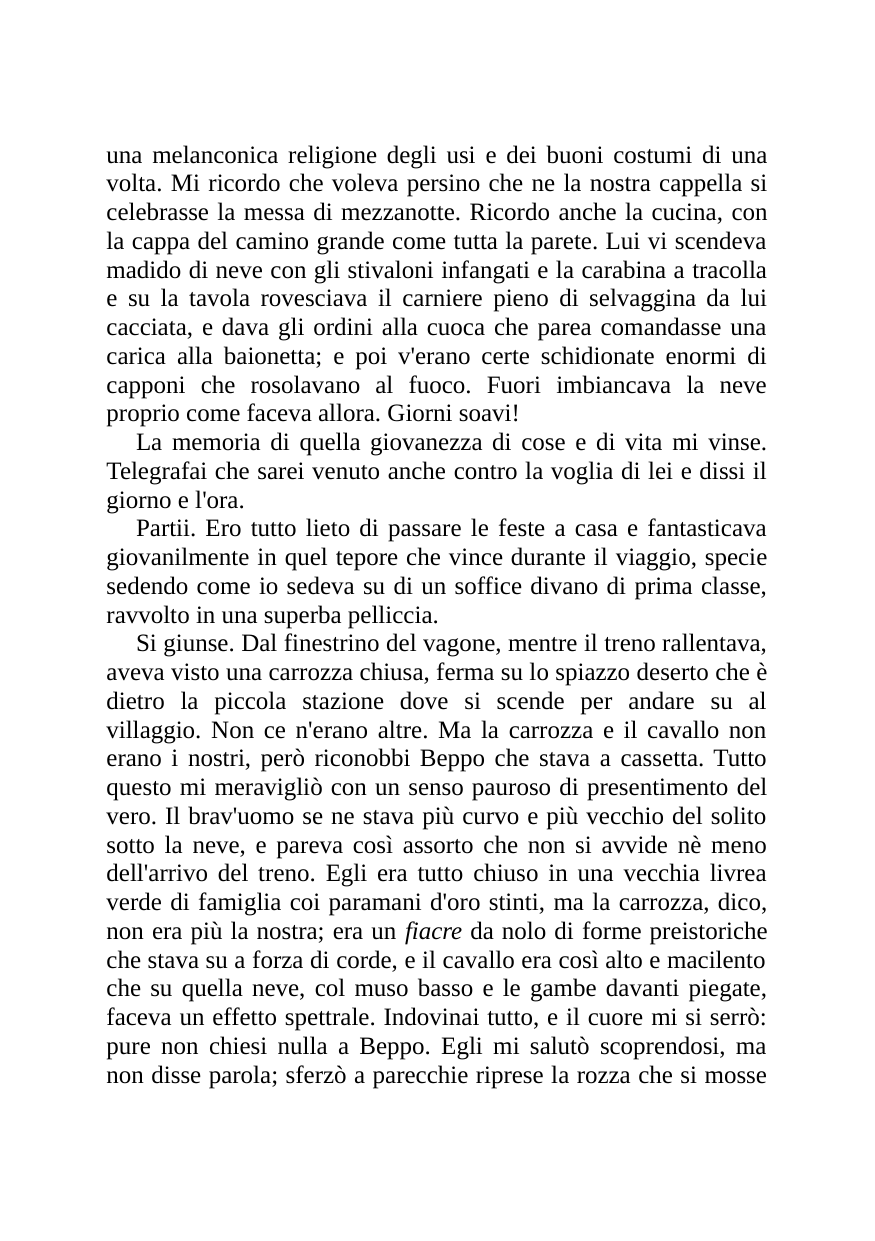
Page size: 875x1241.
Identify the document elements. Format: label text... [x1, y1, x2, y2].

text Si giunse. Dal finestrino del vagone, mentre il treno rallentava, aveva visto una carrozza chiusa, ferma su lo spiazzo deserto che è dietro la piccola stazione dove si scende per andare su al villaggio. Non ce n'erano altre. Ma la carrozza e il cavallo non erano i nostri, però riconobbi Beppo che stava a cassetta. Tutto questo mi meravigliò con un senso pauroso di presentimento del vero. Il brav'uomo se ne stava più curvo e più vecchio del solito sotto la neve, e pareva così assorto che non si avvide nè meno dell'arrivo del treno. Egli era tutto chiuso in una vecchia livrea verde di famiglia coi paramani d'oro stinti, ma la carrozza, dico, non era più la nostra; era un fiacre da nolo di forme preistoriche che stava su a forza di corde, e il cavallo era così alto e macilento che su quella neve, col muso basso e le gambe davanti piegate, faceva un effetto spettrale. Indovinai tutto, e il cuore mi si serrò: pure non chiesi nulla a Beppo. Egli mi salutò scoprendosi, ma non disse parola; sferzò a parecchie riprese la rozza che si mosse [106, 628, 768, 1088]
text una melanconica religione degli usi e dei buoni costumi di una volta. Mi ricordo che voleva persino che ne la nostra cappella si celebrasse la messa di mezzanotte. Ricordo anche la cucina, con la cappa del camino grande come tutta la parete. Lui vi scendeva madido di neve con gli stivaloni infangati e la carabina a tracolla e su la tavola rovesciava il carniere pieno di selvaggina da lui cacciata, e dava gli ordini alla cuoca che parea comandasse una carica alla baionetta; e poi v'erano certe schidionate enormi di capponi che rosolavano al fuoco. Fuori imbiancava la neve proprio come faceva allora. Giorni soavi! [106, 140, 768, 427]
text Partii. Ero tutto lieto di passare le feste a casa e fantasticava giovanilmente in quel tepore che vince durante il viaggio, specie sedendo come io sedeva su di un soffice divano di prima classe, ravvolto in una superba pelliccia. [106, 513, 768, 628]
text La memoria di quella giovanezza di cose e di vita mi vinse. Telegrafai che sarei venuto anche contro la voglia di lei e dissi il giorno e l'ora. [106, 427, 768, 513]
